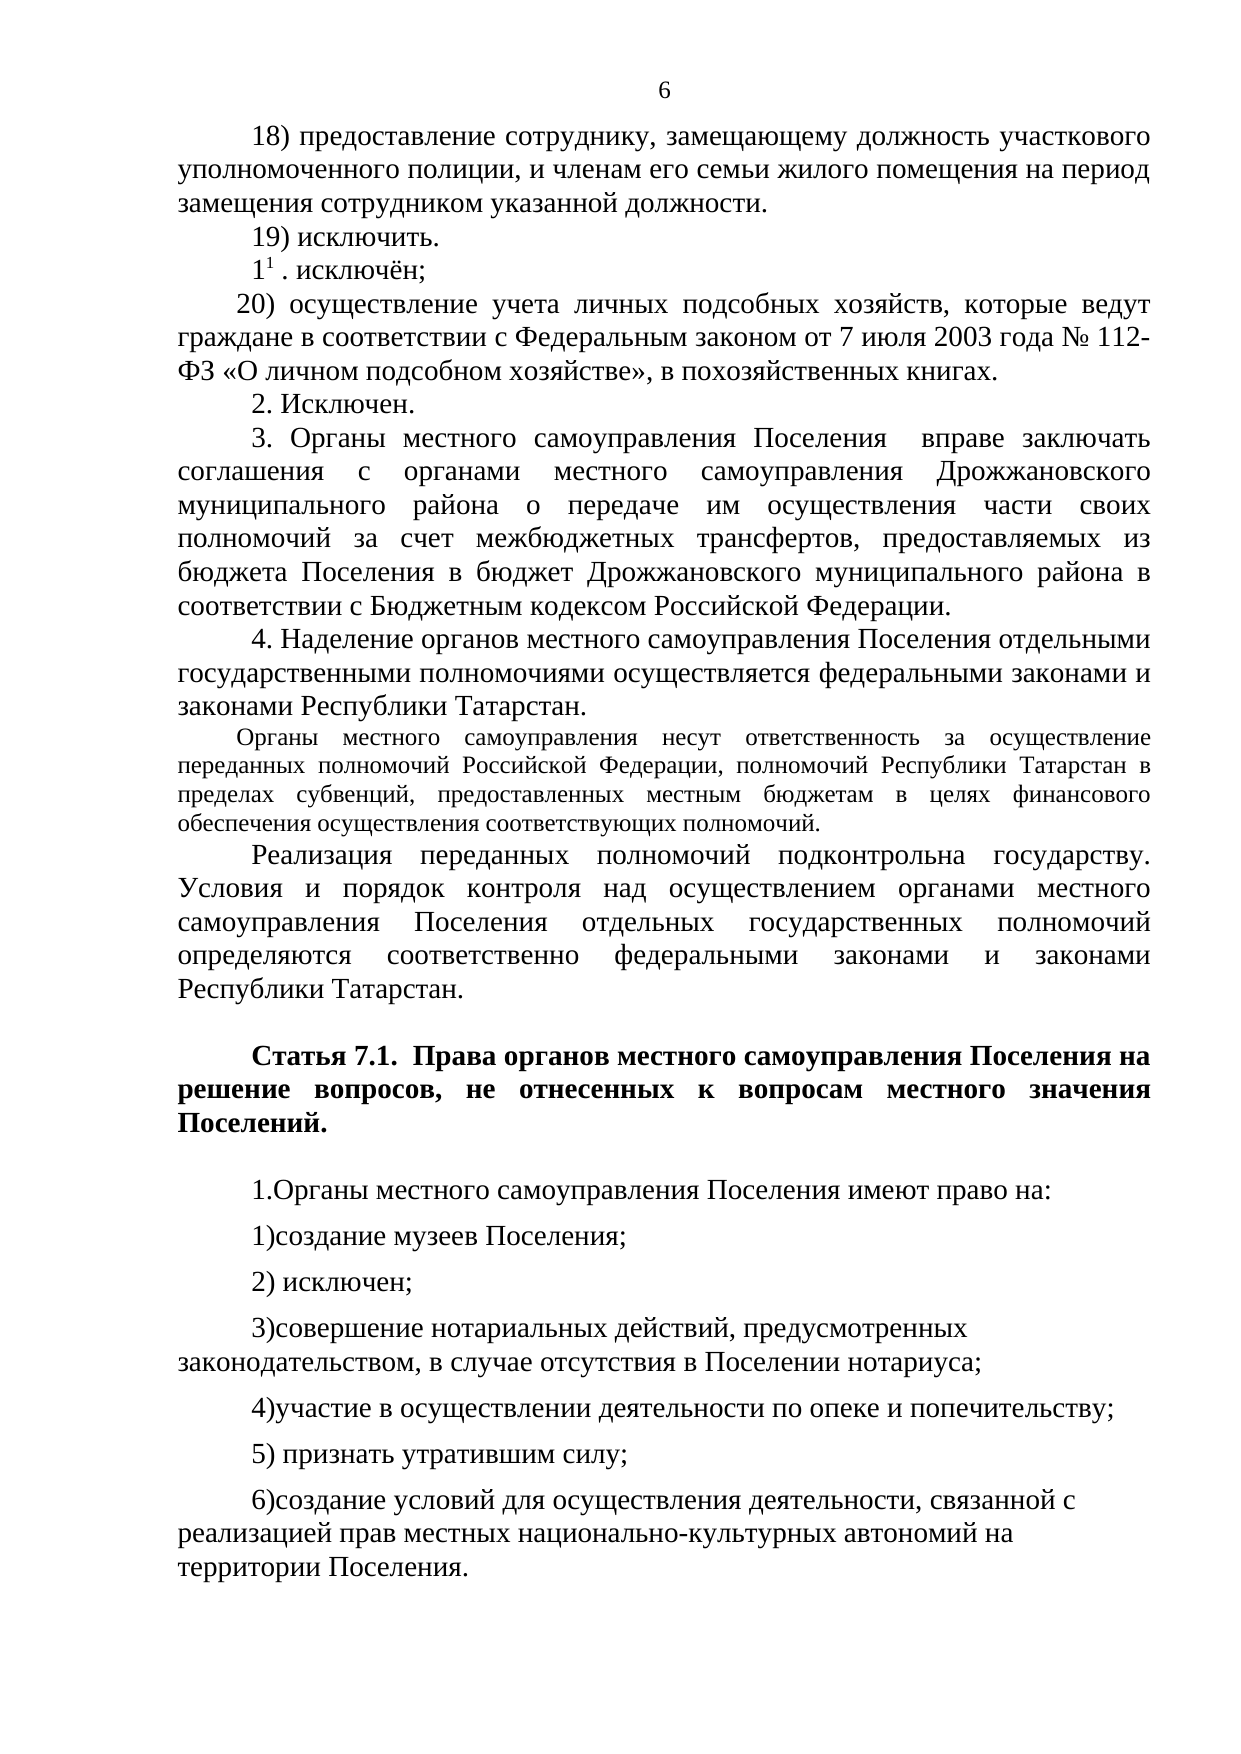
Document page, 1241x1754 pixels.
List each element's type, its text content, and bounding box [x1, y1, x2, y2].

text 2. Исключен. [177, 386, 1152, 420]
text 1)создание музеев Поселения; [177, 1218, 1152, 1252]
text 4)участие в осуществлении деятельности по опеке и попечительству; [177, 1390, 1152, 1423]
text 4. Наделение органов местного самоуправления Поселения отдельными государственными полномочиями осуществляется федеральными законами и законами Республики Татарстан. [177, 621, 1152, 722]
text 1.Органы местного самоуправления Поселения имеют право на: [177, 1172, 1152, 1206]
text 5) признать утратившим силу; [177, 1436, 1152, 1469]
text 6)создание условий для осуществления деятельности, связанной с реализацией прав местных национально-культурных автономий на территории Поселения. [177, 1482, 1152, 1583]
text 2) исключен; [177, 1264, 1152, 1298]
text 18) предоставление сотруднику, замещающему должность участкового уполномоченного полиции, и членам его семьи жилого помещения на период замещения сотрудником указанной должности. [177, 118, 1152, 219]
text 11 . исключён; [251, 252, 1152, 286]
text 3. Органы местного самоуправления Поселения вправе заключать соглашения с органами местного самоуправления Дрожжановского муниципального района о передаче им осуществления части своих полномочий за счет межбюджетных трансфертов, предоставляемых из бюджета Поселения в бюджет Дрожжановского муниципального района в соответствии с Бюджетным кодексом Российской Федерации. [177, 420, 1152, 621]
text 3)совершение нотариальных действий, предусмотренных законодательством, в случае отсутствия в Поселении нотариуса; [177, 1310, 1152, 1377]
text 20) осуществление учета личных подсобных хозяйств, которые ведут граждане в соответствии с Федеральным законом от 7 июля 2003 года № 112-ФЗ «О личном подсобном хозяйстве», в похозяйственных книгах. [177, 286, 1152, 386]
text 19) исключить. [177, 219, 1152, 252]
text Органы местного самоуправления несут ответственность за осуществление переданных полномочий Российской Федерации, полномочий Республики Татарстан в пределах субвенций, предоставленных местным бюджетам в целях финансового обеспечения осуществления соответствующих полномочий. [177, 722, 1152, 837]
text Статья 7.1. Права органов местного самоуправления Поселения на решение вопросов, не отнесенных к вопросам местного значения Поселений. [177, 1038, 1152, 1139]
text Реализация переданных полномочий подконтрольна государству. Условия и порядок контроля над осуществлением органами местного самоуправления Поселения отдельных государственных полномочий определяются соответственно федеральными законами и законами Республики Татарстан. [177, 837, 1152, 1004]
